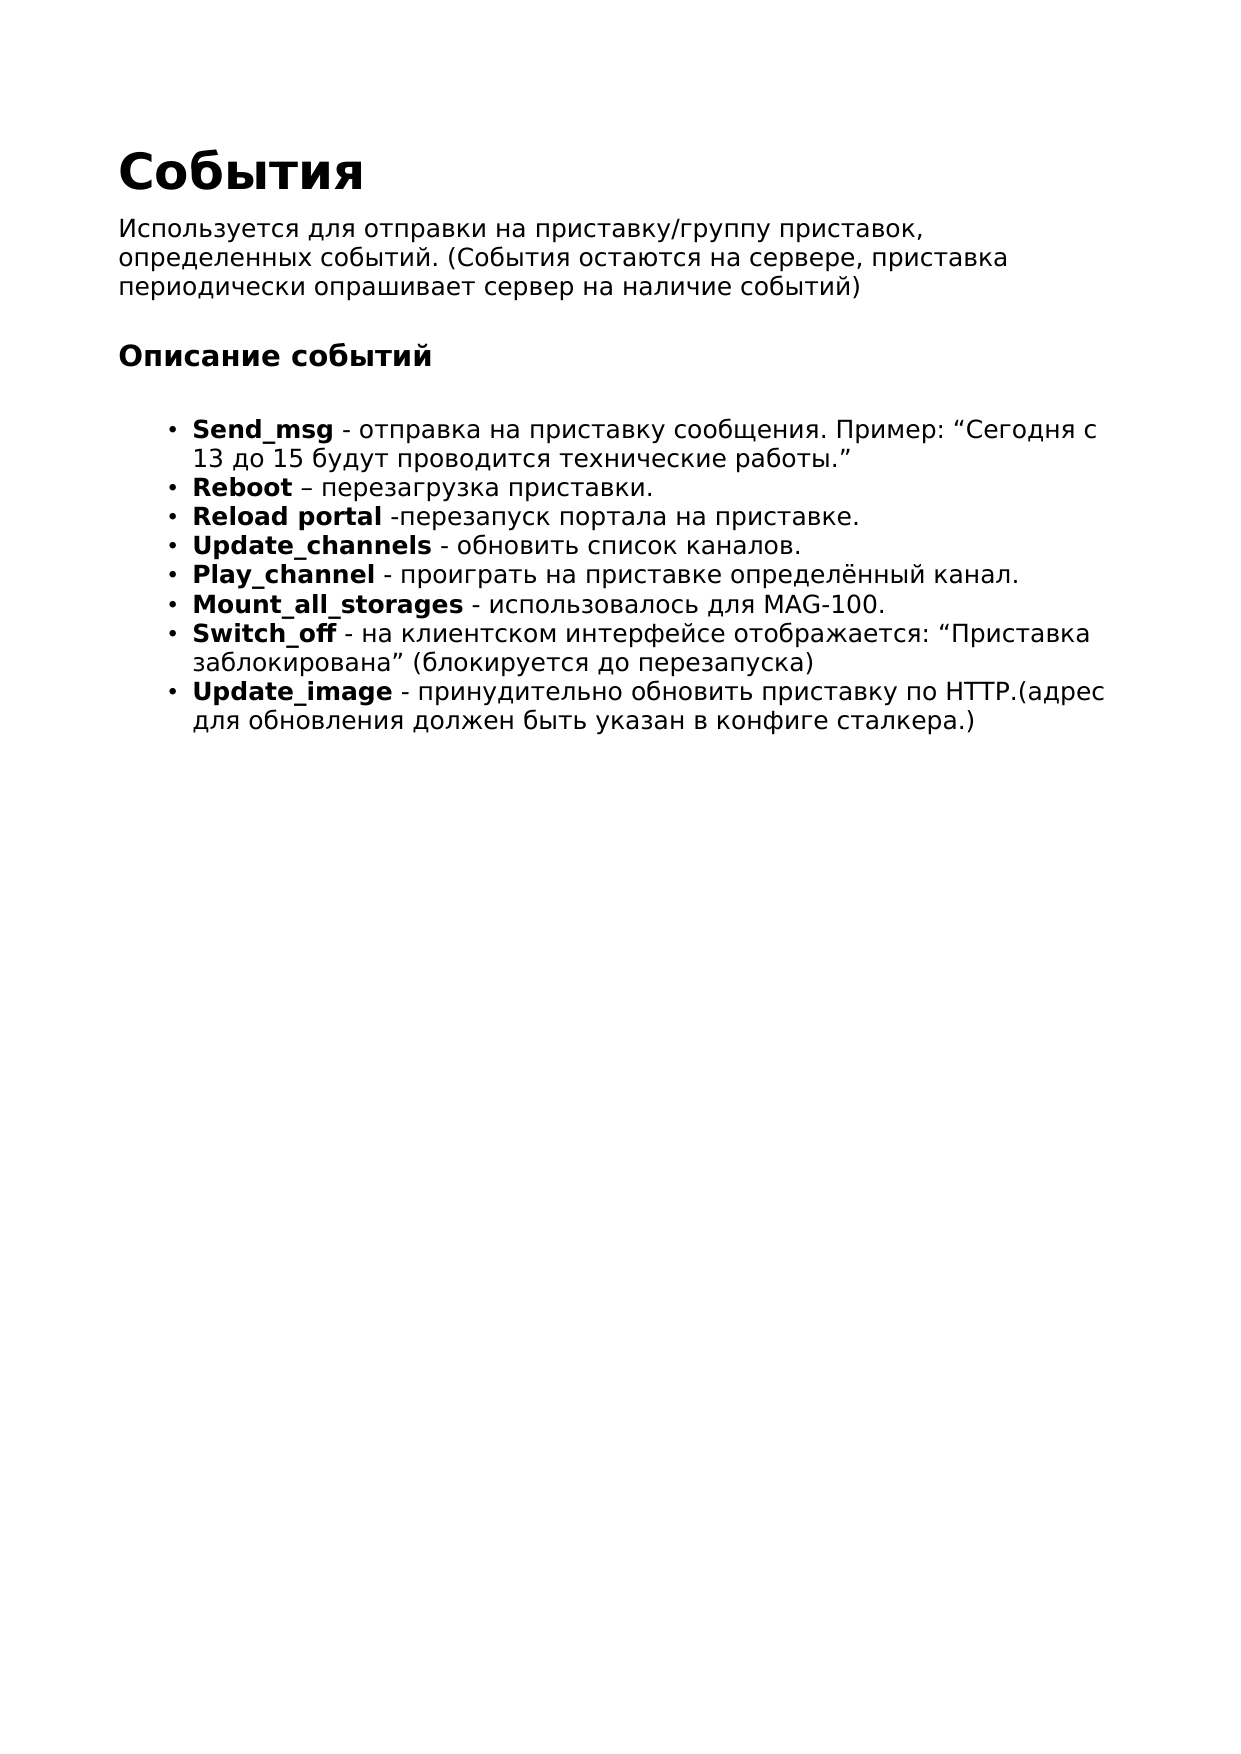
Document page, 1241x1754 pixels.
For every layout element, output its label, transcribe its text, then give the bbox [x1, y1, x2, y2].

list Update_channels - обновить список каналов. [177, 531, 1122, 561]
list Reload portal -перезапуск портала на приставке. [177, 502, 1122, 531]
list Mount_all_storages - использовалось для MAG-100. [177, 590, 1122, 619]
list Play_channel - проиграть на приставке определённый канал. [177, 561, 1122, 590]
subtitle События [118, 143, 1122, 201]
list Send_msg - отправка на приставку сообщения. Пример: “Сегодня с 13 до 15 будут проводится технические работы.” [177, 415, 1122, 473]
text Используется для отправки на приставку/группу приставок, определенных событий. (События остаются на сервере, приставка периодически опрашивает сервер на наличие событий) [118, 214, 1122, 301]
subtitle Описание событий [118, 339, 1122, 373]
list Reboot – перезагрузка приставки. [177, 473, 1122, 502]
list Update_image - принудительно обновить приставку по HTTP.(адрес для обновления должен быть указан в конфиге сталкера.) [177, 677, 1122, 736]
list Switch_off - на клиентском интерфейсе отображается: “Приставка заблокирована” (блокируется до перезапуска) [177, 619, 1122, 677]
